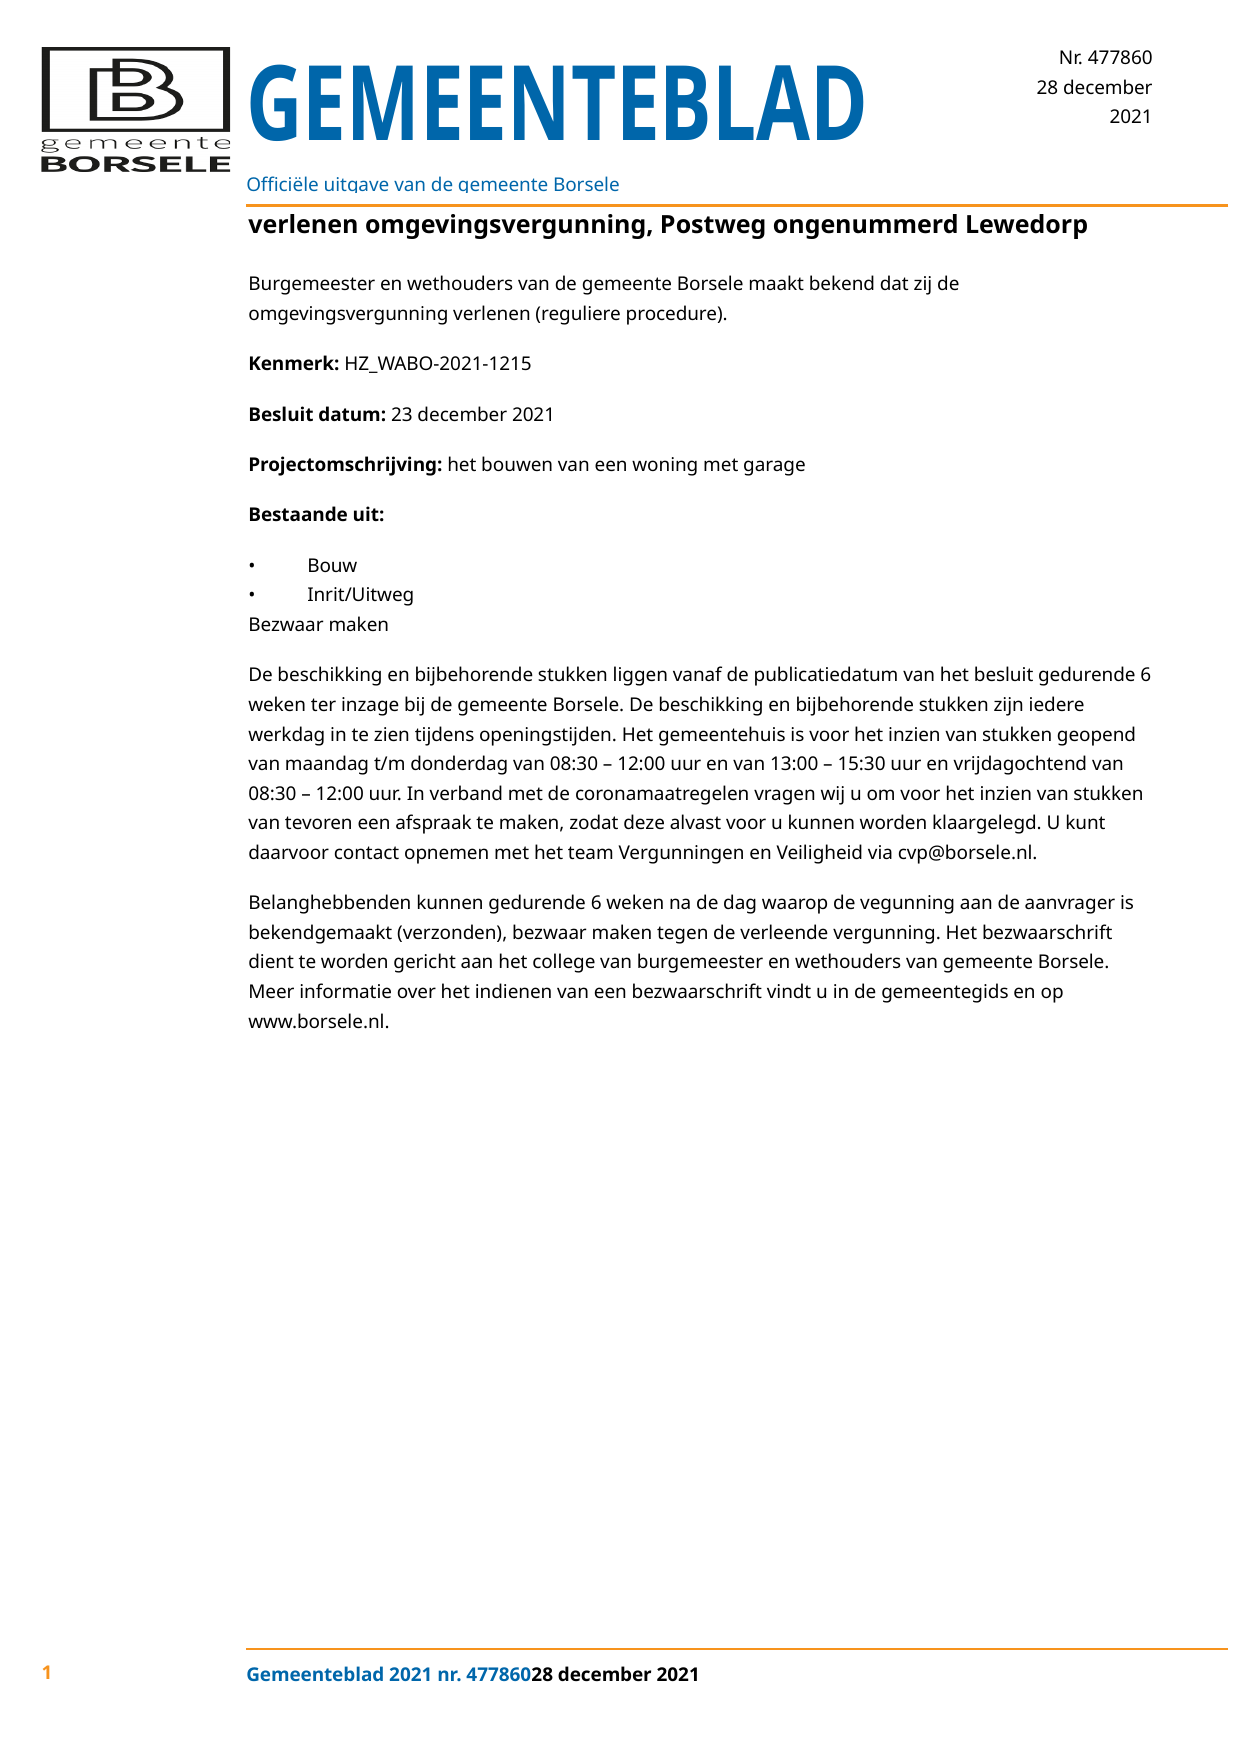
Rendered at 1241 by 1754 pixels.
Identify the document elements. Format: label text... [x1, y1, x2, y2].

list Inrit/Uitweg [248, 582, 1152, 607]
text Kenmerk: HZ_WABO-2021-1215 [248, 350, 1152, 376]
list Bouw [248, 552, 1152, 578]
text Belanghebbenden kunnen gedurende 6 weken na de dag waarop de vegunning aan de aanvrager is bekendgemaakt (verzonden), bezwaar maken tegen de verleende vergunning. Het bezwaarschrift dient te worden gericht aan het college van burgemeester en wethouders van gemeente Borsele. Meer informatie over het indienen van een bezwaarschrift vindt u in de gemeentegids en op www.borsele.nl. [248, 889, 1152, 1033]
text Bestaande uit: [248, 502, 1152, 527]
text Besluit datum: 23 december 2021 [248, 401, 1152, 426]
picture [41, 47, 231, 172]
text Bezwaar maken [248, 611, 1152, 637]
text De beschikking en bijbehorende stukken liggen vanaf de publicatiedatum van het besluit gedurende 6 weken ter inzage bij de gemeente Borsele. De beschikking en bijbehorende stukken zijn iedere werkdag in te zien tijdens openingstijden. Het gemeentehuis is voor het inzien van stukken geopend van maandag t/m donderdag van 08:30 – 12:00 uur en van 13:00 – 15:30 uur en vrijdagochtend van 08:30 – 12:00 uur. In verband met de coronamaatregelen vragen wij u om voor het inzien van stukken van tevoren een afspraak te maken, zodat deze alvast voor u kunnen worden klaargelegd. U kunt daarvoor contact opnemen met het team Vergunningen en Veiligheid via cvp@borsele.nl. [248, 662, 1152, 865]
text Burgemeester en wethouders van de gemeente Borsele maakt bekend dat zij de omgevingsvergunning verlenen (reguliere procedure). [248, 270, 1152, 326]
text Projectomschrijving: het bouwen van een woning met garage [248, 451, 1152, 477]
text verlenen omgevingsvergunning, Postweg ongenummerd Lewedorp [248, 207, 1152, 241]
